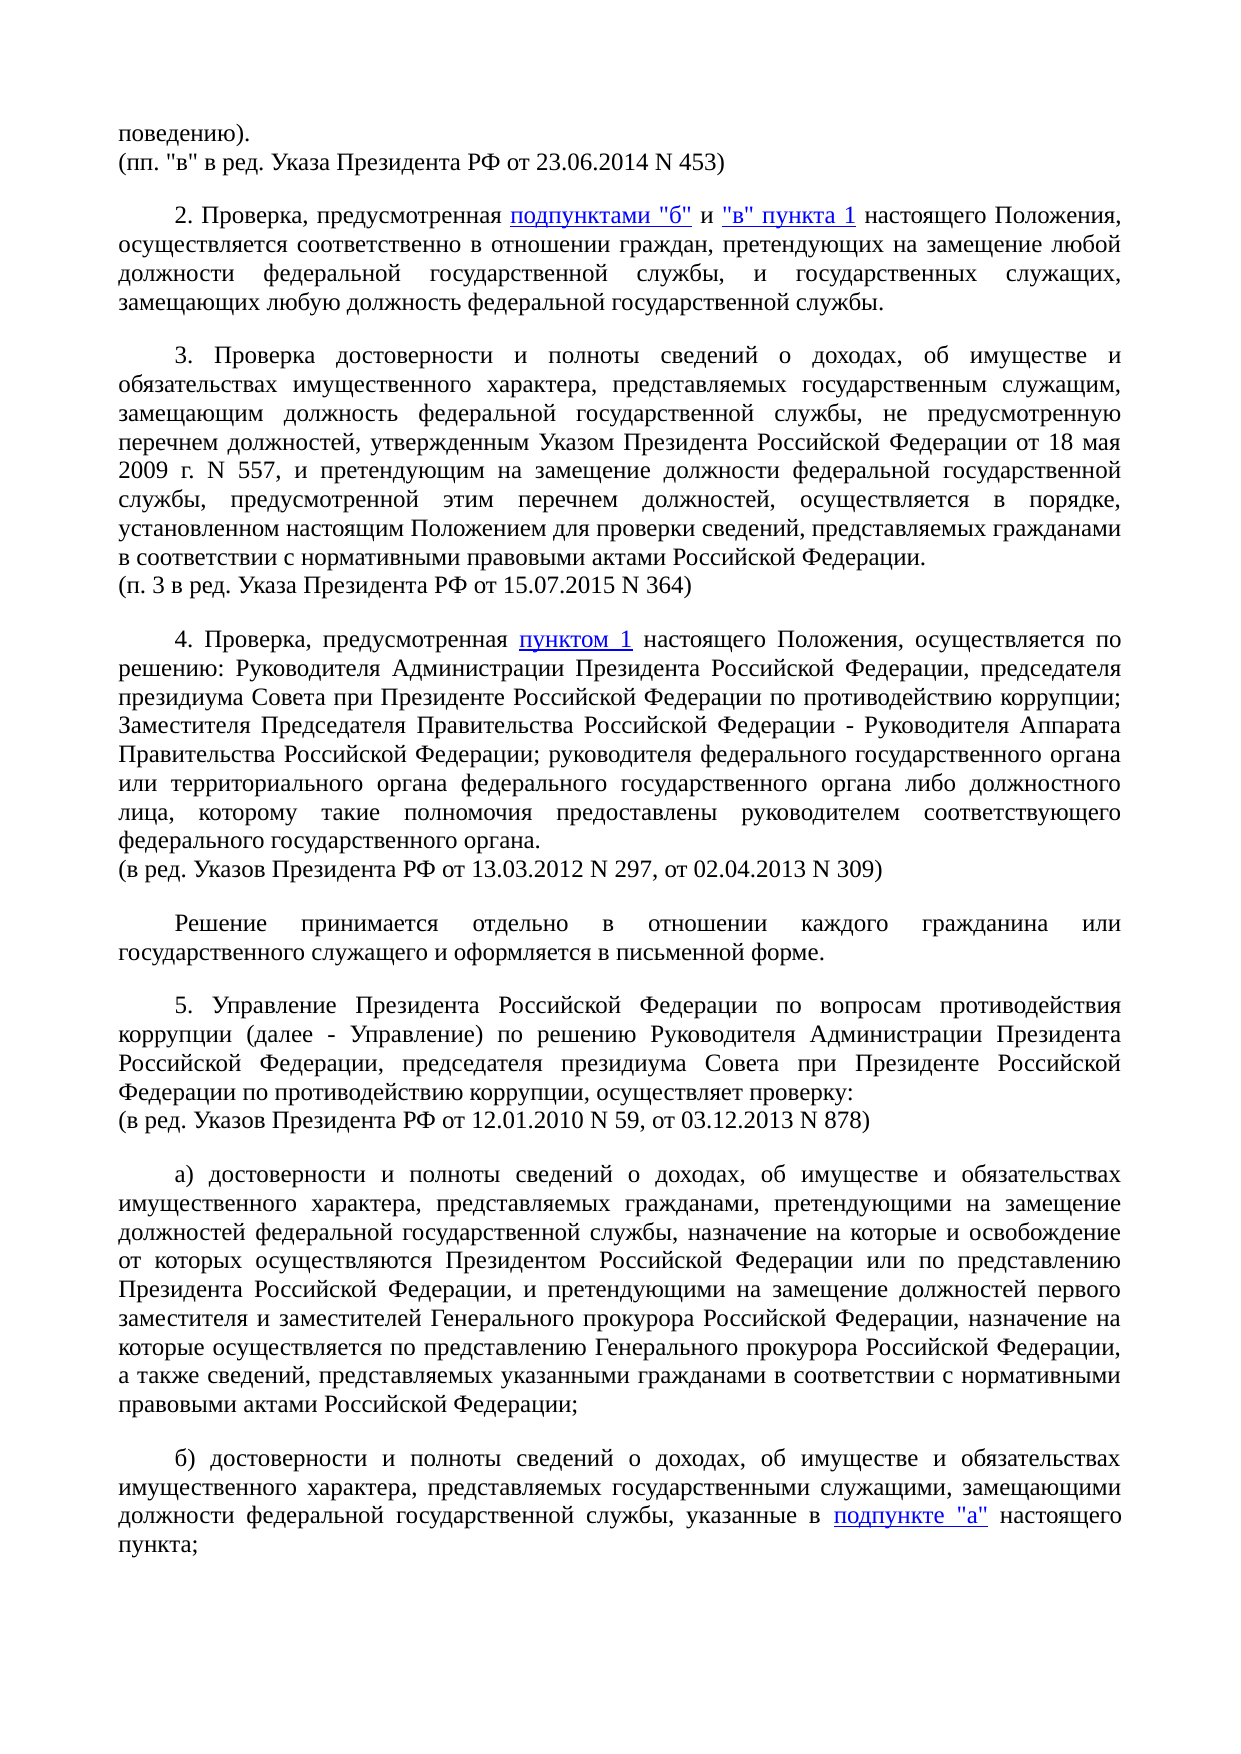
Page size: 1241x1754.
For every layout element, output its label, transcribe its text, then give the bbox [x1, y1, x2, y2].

text (в ред. Указов Президента РФ от 12.01.2010 N 59, от 03.12.2013 N 878) [118, 1106, 1122, 1134]
text 4. Проверка, предусмотренная пунктом 1 настоящего Положения, осуществляется по решению: Руководителя Администрации Президента Российской Федерации, председателя президиума Совета при Президенте Российской Федерации по противодействию коррупции; Заместителя Председателя Правительства Российской Федерации - Руководителя Аппарата Правительства Российской Федерации; руководителя федерального государственного органа или территориального органа федерального государственного органа либо должностного лица, которому такие полномочия предоставлены руководителем соответствующего федерального государственного органа. [118, 624, 1122, 854]
text 5. Управление Президента Российской Федерации по вопросам противодействия коррупции (далее - Управление) по решению Руководителя Администрации Президента Российской Федерации, председателя президиума Совета при Президенте Российской Федерации по противодействию коррупции, осуществляет проверку: [118, 991, 1122, 1106]
text (п. 3 в ред. Указа Президента РФ от 15.07.2015 N 364) [118, 571, 1122, 599]
text поведению). [118, 118, 1122, 147]
text б) достоверности и полноты сведений о доходах, об имуществе и обязательствах имущественного характера, представляемых государственными служащими, замещающими должности федеральной государственной службы, указанные в подпункте "а" настоящего пункта; [118, 1443, 1122, 1558]
text (в ред. Указов Президента РФ от 13.03.2012 N 297, от 02.04.2013 N 309) [118, 854, 1122, 883]
text (пп. "в" в ред. Указа Президента РФ от 23.06.2014 N 453) [118, 147, 1122, 176]
text 3. Проверка достоверности и полноты сведений о доходах, об имуществе и обязательствах имущественного характера, представляемых государственным служащим, замещающим должность федеральной государственной службы, не предусмотренную перечнем должностей, утвержденным Указом Президента Российской Федерации от 18 мая 2009 г. N 557, и претендующим на замещение должности федеральной государственной службы, предусмотренной этим перечнем должностей, осуществляется в порядке, установленном настоящим Положением для проверки сведений, представляемых гражданами в соответствии с нормативными правовыми актами Российской Федерации. [118, 341, 1122, 571]
text 2. Проверка, предусмотренная подпунктами "б" и "в" пункта 1 настоящего Положения, осуществляется соответственно в отношении граждан, претендующих на замещение любой должности федеральной государственной службы, и государственных служащих, замещающих любую должность федеральной государственной службы. [118, 201, 1122, 316]
text Решение принимается отдельно в отношении каждого гражданина или государственного служащего и оформляется в письменной форме. [118, 908, 1122, 966]
text а) достоверности и полноты сведений о доходах, об имуществе и обязательствах имущественного характера, представляемых гражданами, претендующими на замещение должностей федеральной государственной службы, назначение на которые и освобождение от которых осуществляются Президентом Российской Федерации или по представлению Президента Российской Федерации, и претендующими на замещение должностей первого заместителя и заместителей Генерального прокурора Российской Федерации, назначение на которые осуществляется по представлению Генерального прокурора Российской Федерации, а также сведений, представляемых указанными гражданами в соответствии с нормативными правовыми актами Российской Федерации; [118, 1159, 1122, 1418]
